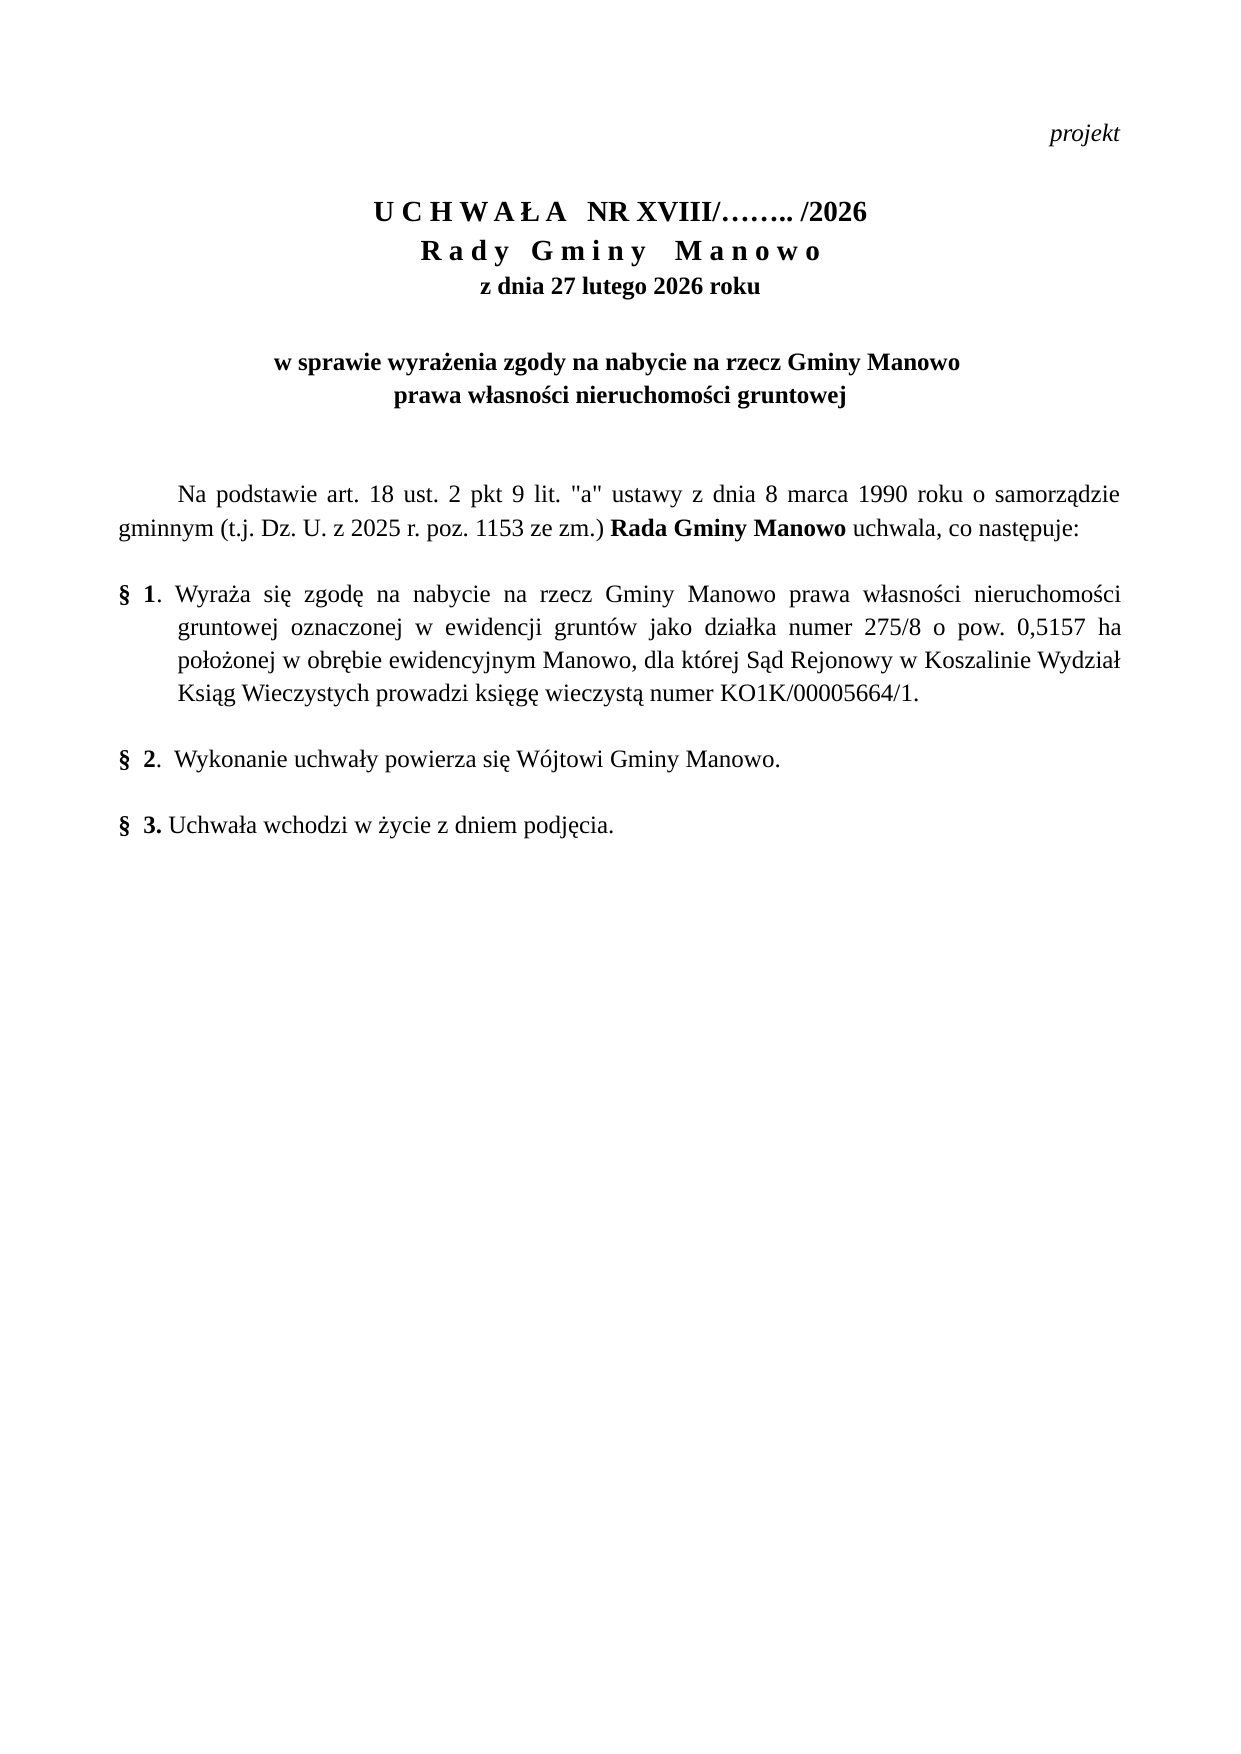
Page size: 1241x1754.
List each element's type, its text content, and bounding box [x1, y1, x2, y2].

text § 3. Uchwała wchodzi w życie z dniem podjęcia. [118, 810, 1122, 838]
text U C H W A Ł A NR XVIII/…….. /2026 [118, 194, 1122, 228]
text w sprawie wyrażenia zgody na nabycie na rzecz Gminy Manowo prawa własności nieruchomości gruntowej [118, 347, 1122, 409]
text § 1. Wyraża się zgodę na nabycie na rzecz Gminy Manowo prawa własności nieruchomości gruntowej oznaczonej w ewidencji gruntów jako działka numer 275/8 o pow. 0,5157 ha położonej w obrębie ewidencyjnym Manowo, dla której Sąd Rejonowy w Koszalinie Wydział Ksiąg Wieczystych prowadzi księgę wieczystą numer KO1K/00005664/1. [118, 579, 1122, 706]
text Na podstawie art. 18 ust. 2 pkt 9 lit. "a" ustawy z dnia 8 marca 1990 roku o samorządzie gminnym (t.j. Dz. U. z 2025 r. poz. 1153 ze zm.) Rada Gminy Manowo uchwala, co następuje: [118, 479, 1122, 541]
text z dnia 27 lutego 2026 roku [118, 271, 1122, 300]
text R a d y G m i n y M a n o w o [118, 233, 1122, 266]
text projekt [118, 118, 1122, 147]
text § 2. Wykonanie uchwały powierza się Wójtowi Gminy Manowo. [118, 744, 1122, 772]
